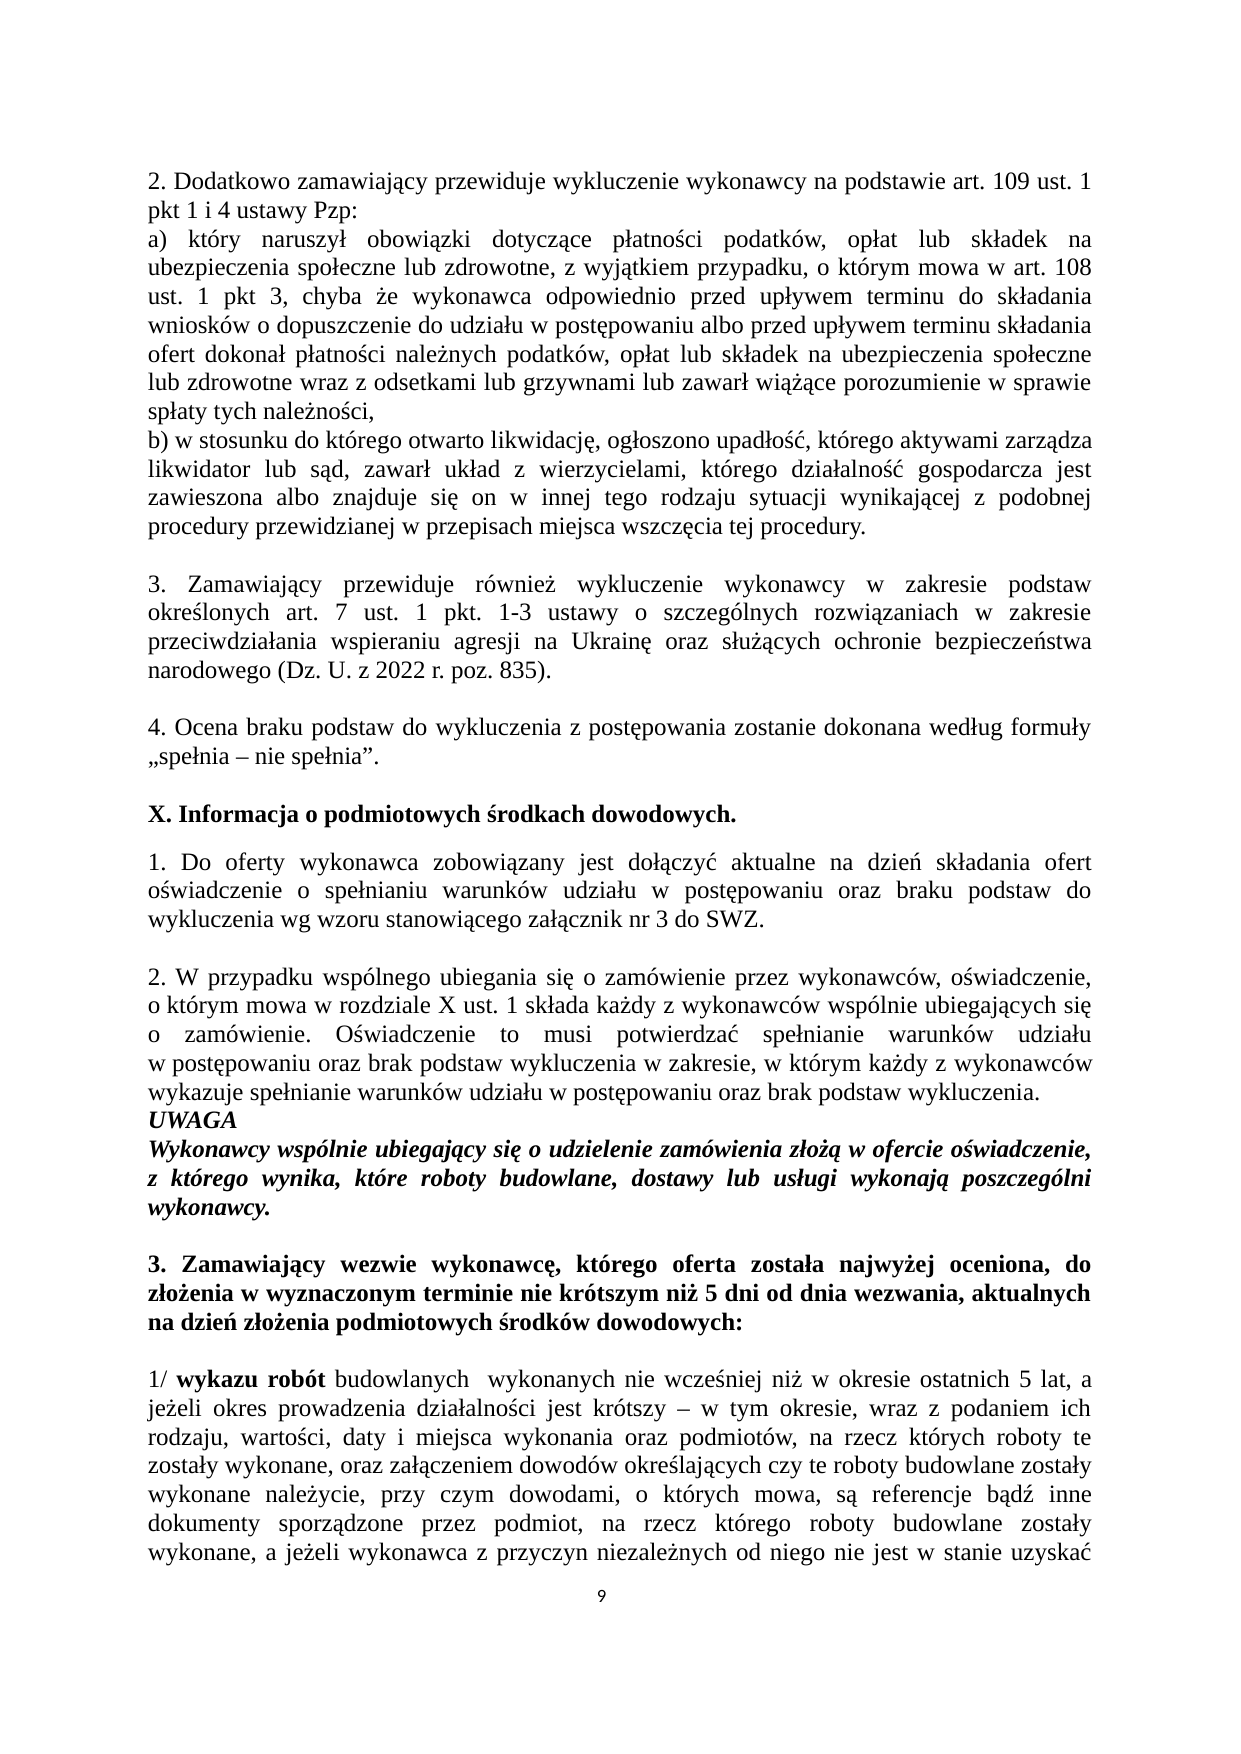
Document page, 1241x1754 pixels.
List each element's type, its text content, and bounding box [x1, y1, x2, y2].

text a) który naruszył obowiązki dotyczące płatności podatków, opłat lub składek na ubezpieczenia społeczne lub zdrowotne, z wyjątkiem przypadku, o którym mowa w art. 108 ust. 1 pkt 3, chyba że wykonawca odpowiednio przed upływem terminu do składania wniosków o dopuszczenie do udziału w postępowaniu albo przed upływem terminu składania ofert dokonał płatności należnych podatków, opłat lub składek na ubezpieczenia społeczne lub zdrowotne wraz z odsetkami lub grzywnami lub zawarł wiążące porozumienie w sprawie spłaty tych należności, [148, 224, 1093, 425]
text Wykonawcy wspólnie ubiegający się o udzielenie zamówienia złożą w ofercie oświadczenie, z którego wynika, które roboty budowlane, dostawy lub usługi wykonają poszczególni wykonawcy. [148, 1134, 1093, 1220]
text UWAGA [148, 1105, 1093, 1134]
text 2. Dodatkowo zamawiający przewiduje wykluczenie wykonawcy na podstawie art. 109 ust. 1 pkt 1 i 4 ustawy Pzp: [148, 166, 1093, 224]
text 1/ wykazu robót budowlanych wykonanych nie wcześniej niż w okresie ostatnich 5 lat, a jeżeli okres prowadzenia działalności jest krótszy – w tym okresie, wraz z podaniem ich rodzaju, wartości, daty i miejsca wykonania oraz podmiotów, na rzecz których roboty te zostały wykonane, oraz załączeniem dowodów określających czy te roboty budowlane zostały wykonane należycie, przy czym dowodami, o których mowa, są referencje bądź inne dokumenty sporządzone przez podmiot, na rzecz którego roboty budowlane zostały wykonane, a jeżeli wykonawca z przyczyn niezależnych od niego nie jest w stanie uzyskać [148, 1364, 1093, 1565]
text 3. Zamawiający wezwie wykonawcę, którego oferta została najwyżej oceniona, do złożenia w wyznaczonym terminie nie krótszym niż 5 dni od dnia wezwania, aktualnych na dzień złożenia podmiotowych środków dowodowych: [148, 1249, 1093, 1335]
text b) w stosunku do którego otwarto likwidację, ogłoszono upadłość, którego aktywami zarządza likwidator lub sąd, zawarł układ z wierzycielami, którego działalność gospodarcza jest zawieszona albo znajduje się on w innej tego rodzaju sytuacji wynikającej z podobnej procedury przewidzianej w przepisach miejsca wszczęcia tej procedury. [148, 425, 1093, 540]
text X. Informacja o podmiotowych środkach dowodowych. [148, 799, 1093, 827]
text 2. W przypadku wspólnego ubiegania się o zamówienie przez wykonawców, oświadczenie, o którym mowa w rozdziale X ust. 1 składa każdy z wykonawców wspólnie ubiegających się o zamówienie. Oświadczenie to musi potwierdzać spełnianie warunków udziału w postępowaniu oraz brak podstaw wykluczenia w zakresie, w którym każdy z wykonawców wykazuje spełnianie warunków udziału w postępowaniu oraz brak podstaw wykluczenia. [148, 962, 1093, 1105]
text 3. Zamawiający przewiduje również wykluczenie wykonawcy w zakresie podstaw określonych art. 7 ust. 1 pkt. 1-3 ustawy o szczególnych rozwiązaniach w zakresie przeciwdziałania wspieraniu agresji na Ukrainę oraz służących ochronie bezpieczeństwa narodowego (Dz. U. z 2022 r. poz. 835). [148, 569, 1093, 684]
text 4. Ocena braku podstaw do wykluczenia z postępowania zostanie dokonana według formuły „spełnia – nie spełnia”. [148, 712, 1093, 770]
text 1. Do oferty wykonawca zobowiązany jest dołączyć aktualne na dzień składania ofert oświadczenie o spełnianiu warunków udziału w postępowaniu oraz braku podstaw do wykluczenia wg wzoru stanowiącego załącznik nr 3 do SWZ. [148, 847, 1093, 933]
